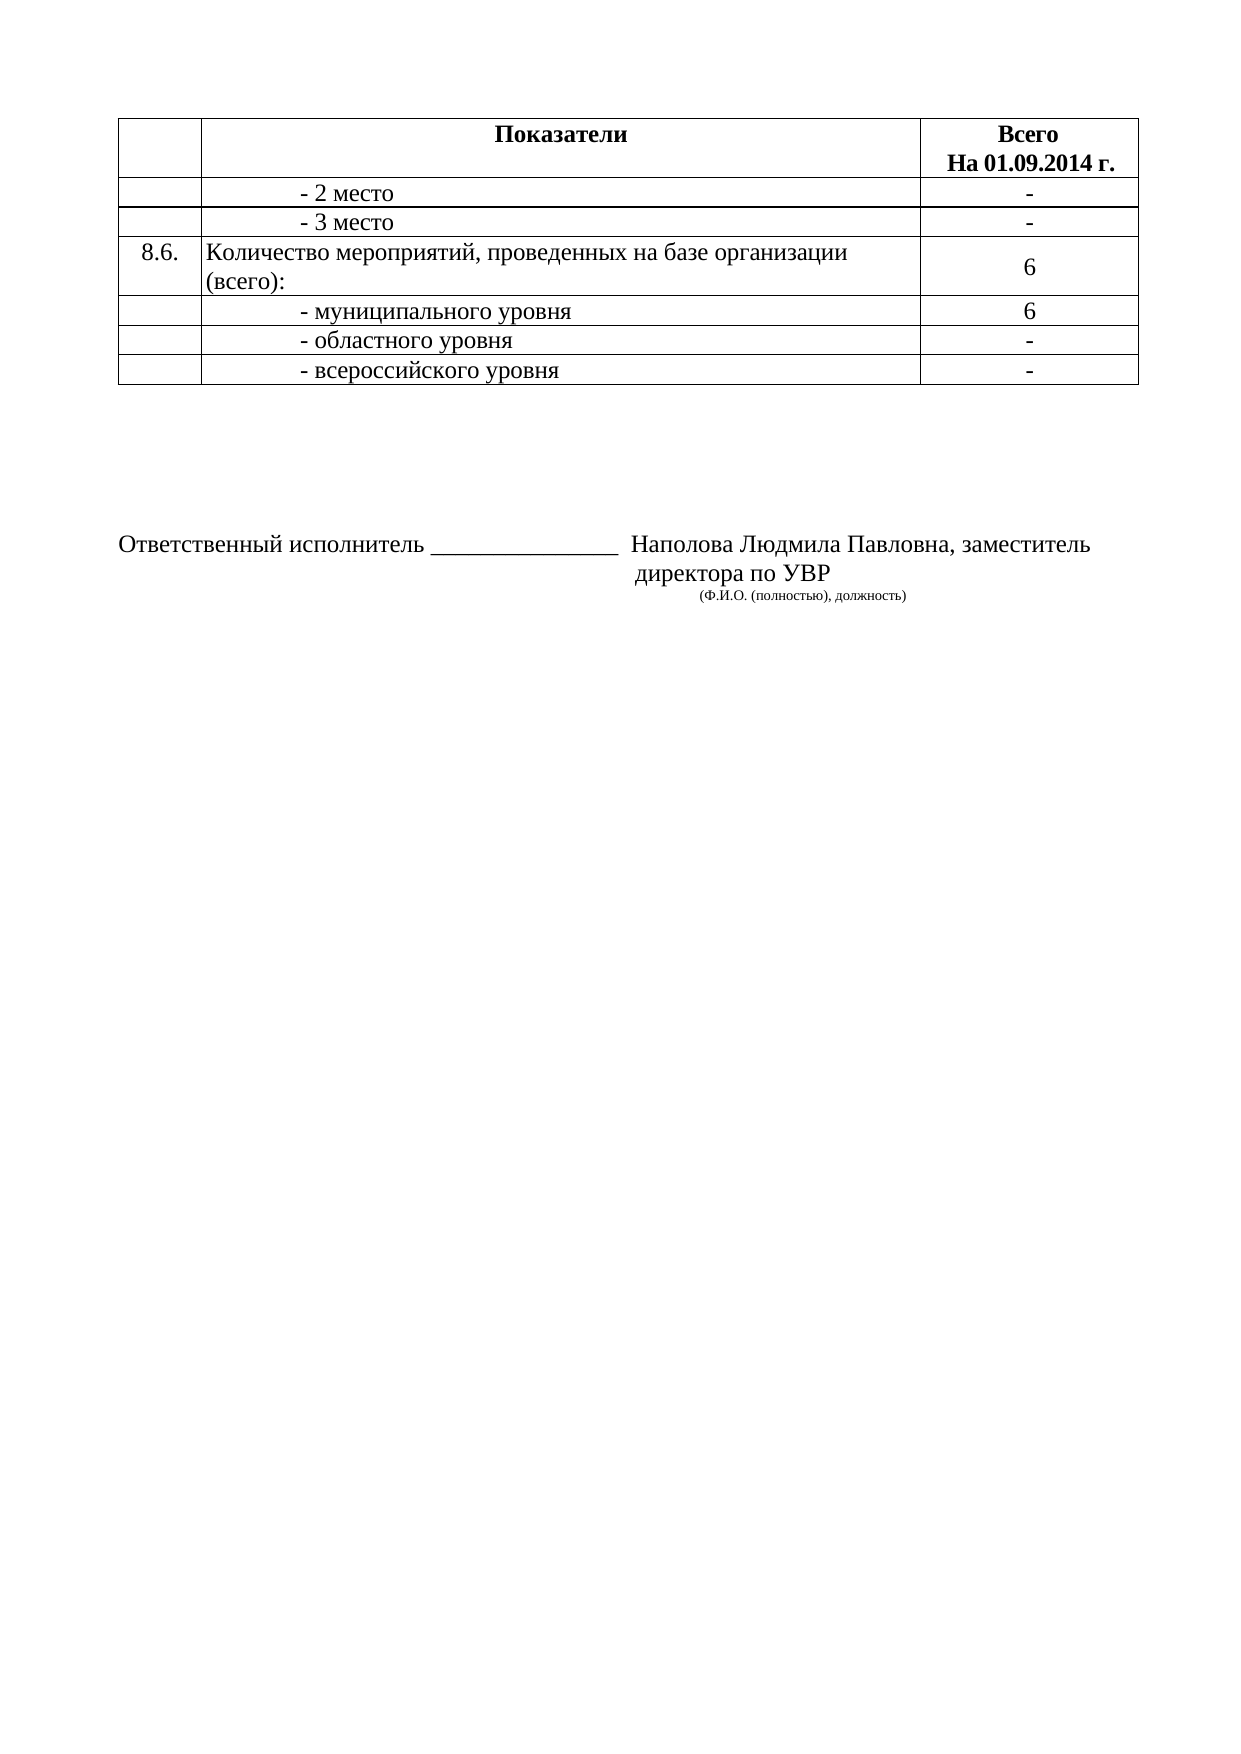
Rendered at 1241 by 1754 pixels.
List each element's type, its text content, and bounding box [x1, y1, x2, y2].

table_cell [197, 296, 201, 324]
table_cell - [1134, 208, 1138, 236]
table_cell [197, 326, 201, 354]
text Ответственный исполнитель _______________ Наполова Людмила Павловна, заместитель директора по УВР [118, 529, 1122, 586]
table_cell - 3 место [202, 208, 300, 236]
table_header [119, 119, 201, 177]
table_cell - муниципального уровня [202, 296, 300, 324]
table_cell [197, 208, 201, 236]
table_cell - [1134, 326, 1138, 354]
text (Ф.И.О. (полностью), должность) [118, 586, 1122, 615]
table_cell [197, 355, 201, 384]
table_cell - [1134, 355, 1138, 384]
table_cell - всероссийского уровня [202, 355, 300, 384]
table_cell - областного уровня [202, 326, 300, 354]
table_cell 6 [921, 237, 1138, 295]
table_cell [197, 178, 201, 206]
table_cell 6 [1134, 296, 1138, 324]
table_cell - [1134, 178, 1138, 206]
table_cell - 2 место [202, 178, 300, 206]
table_cell 8.6. [119, 237, 201, 295]
table_header Показатели [202, 119, 920, 177]
